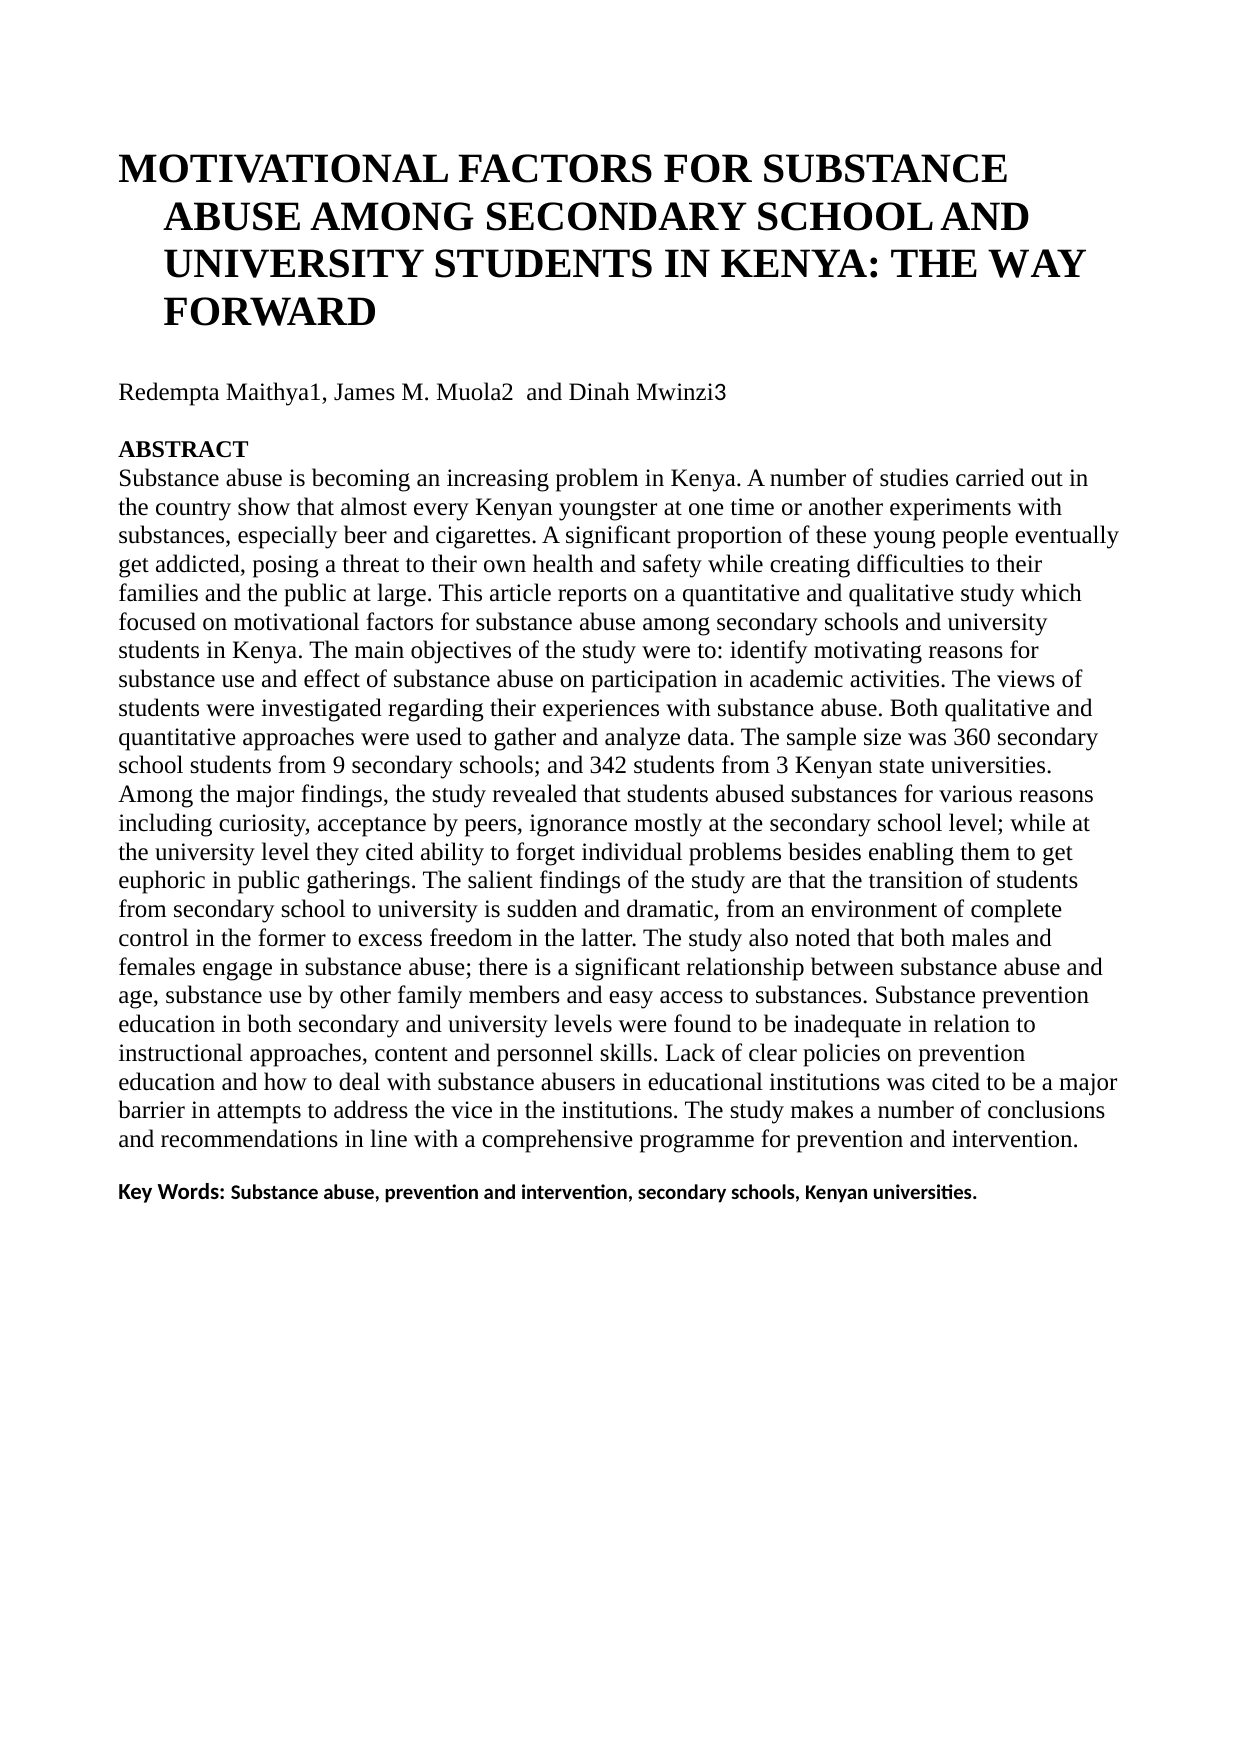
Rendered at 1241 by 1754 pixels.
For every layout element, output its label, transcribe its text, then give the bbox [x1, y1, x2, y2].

text Substance abuse is becoming an increasing problem in Kenya. A number of studies carried out in the country show that almost every Kenyan youngster at one time or another experiments with substances, especially beer and cigarettes. A significant proportion of these young people eventually get addicted, posing a threat to their own health and safety while creating difficulties to their families and the public at large. This article reports on a quantitative and qualitative study which focused on motivational factors for substance abuse among secondary schools and university students in Kenya. The main objectives of the study were to: identify motivating reasons for substance use and effect of substance abuse on participation in academic activities. The views of students were investigated regarding their experiences with substance abuse. Both qualitative and quantitative approaches were used to gather and analyze data. The sample size was 360 secondary school students from 9 secondary schools; and 342 students from 3 Kenyan state universities. Among the major findings, the study revealed that students abused substances for various reasons including curiosity, acceptance by peers, ignorance mostly at the secondary school level; while at the university level they cited ability to forget individual problems besides enabling them to get euphoric in public gatherings. The salient findings of the study are that the transition of students from secondary school to university is sudden and dramatic, from an environment of complete control in the former to excess freedom in the latter. The study also noted that both males and females engage in substance abuse; there is a significant relationship between substance abuse and age, substance use by other family members and easy access to substances. Substance prevention education in both secondary and university levels were found to be inadequate in relation to instructional approaches, content and personnel skills. Lack of clear policies on prevention education and how to deal with substance abusers in educational institutions was cited to be a major barrier in attempts to address the vice in the institutions. The study makes a number of conclusions and recommendations in line with a comprehensive programme for prevention and intervention. [118, 463, 1122, 1153]
text ABSTRACT [118, 435, 1122, 463]
text Key Words: Substance abuse, prevention and intervention, secondary schools, Kenyan universities. [118, 1177, 1122, 1205]
subtitle MOTIVATIONAL FACTORS FOR SUBSTANCE ABUSE AMONG SECONDARY SCHOOL AND UNIVERSITY STUDENTS IN KENYA: THE WAY FORWARD [118, 143, 1122, 335]
text Redempta Maithya1, James M. Muola2 and Dinah Mwinzi3 [118, 376, 1122, 407]
